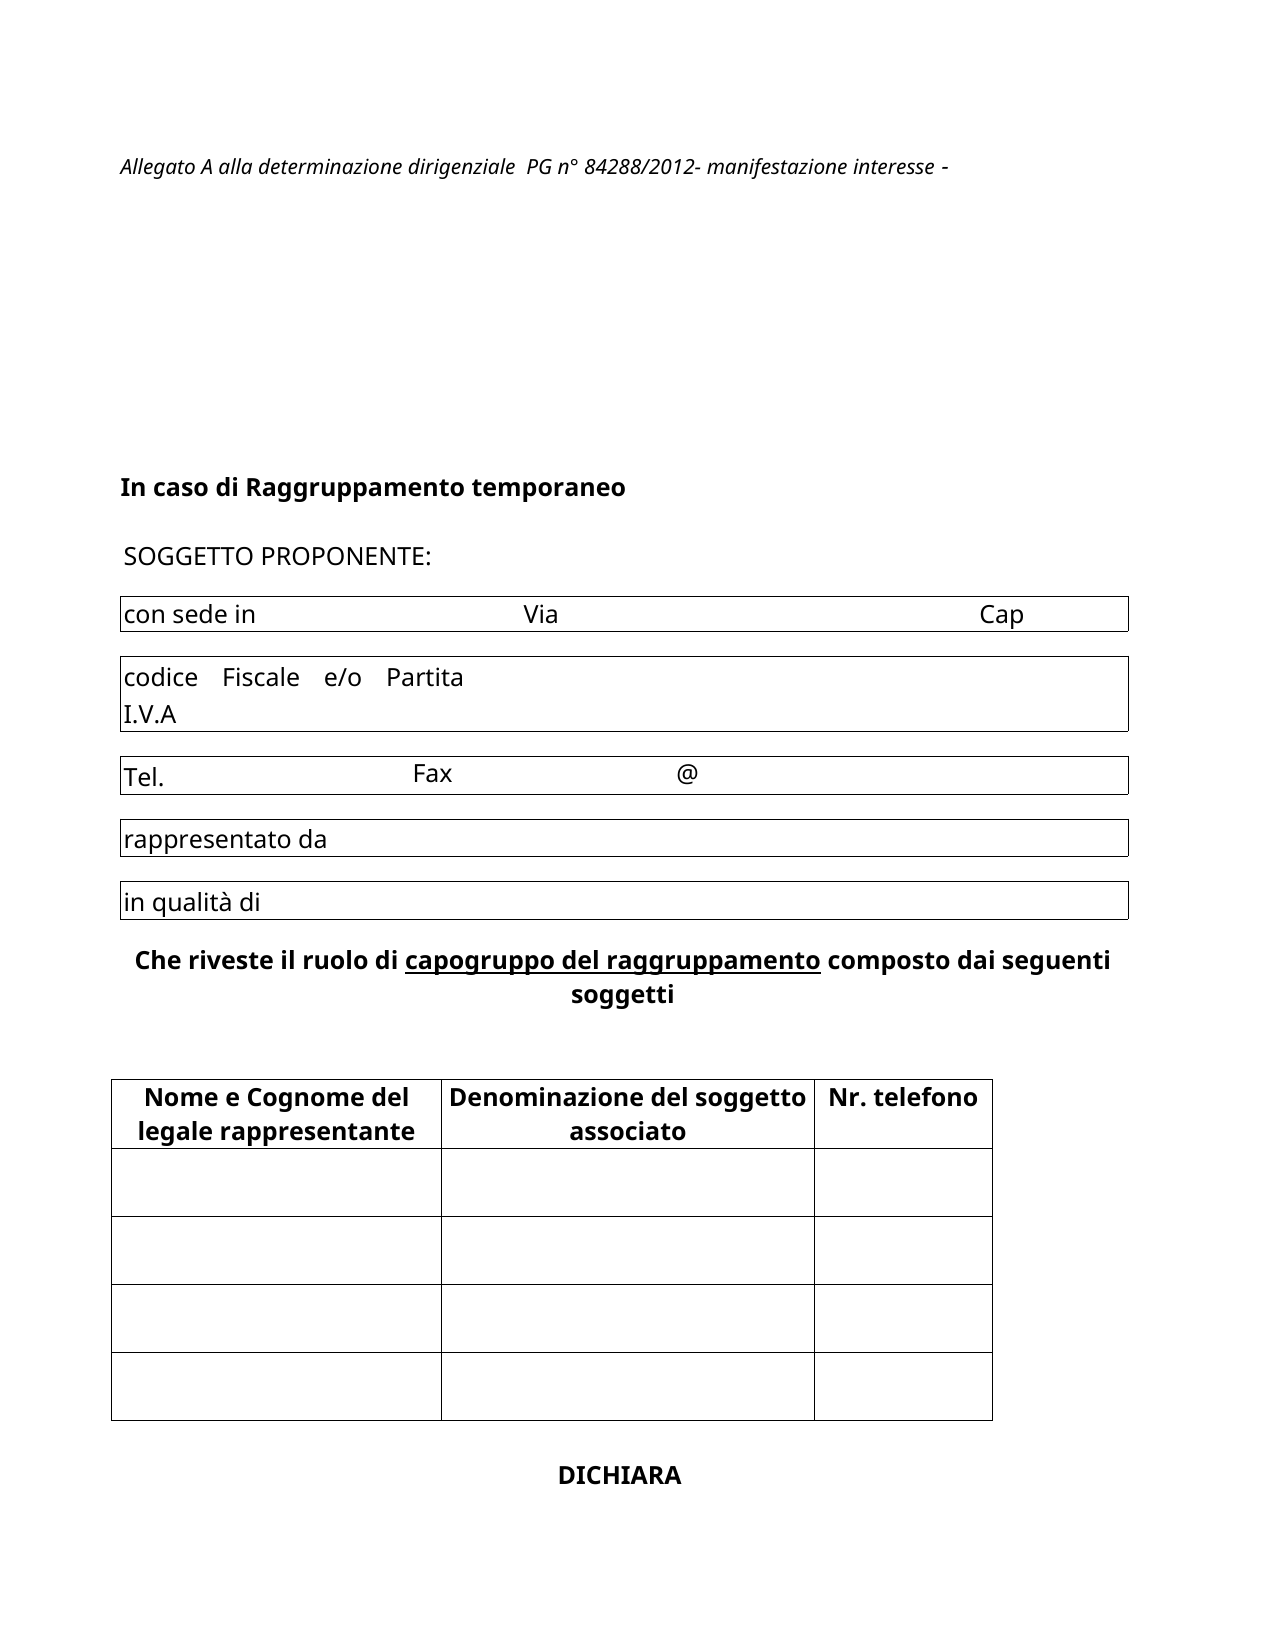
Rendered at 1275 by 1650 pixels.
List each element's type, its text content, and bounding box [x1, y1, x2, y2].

table_header [468, 820, 1128, 856]
table_header Tel. [121, 757, 409, 793]
subtitle Che riveste il ruolo di capogruppo del raggruppamento composto dai seguenti soggetti [120, 943, 1125, 1011]
table_header Cap [976, 597, 1128, 631]
table_cell [815, 1285, 992, 1352]
table_cell [442, 1353, 814, 1420]
table_header rappresentato da [121, 820, 468, 856]
table_cell [112, 1285, 441, 1352]
table_header codice Fiscale e/o Partita I.V.A [121, 657, 467, 731]
table_cell [112, 1217, 441, 1284]
table_header [544, 538, 1126, 572]
table_cell [112, 1353, 441, 1420]
table_cell [442, 1149, 814, 1216]
table_cell [112, 1149, 441, 1216]
table_cell [442, 1285, 814, 1352]
table_header [357, 597, 520, 631]
table_cell [815, 1353, 992, 1420]
table_header con sede in [121, 597, 357, 631]
table_header Nome e Cognome del legale rappresentante [112, 1080, 441, 1147]
table_header SOGGETTO PROPONENTE: [120, 538, 544, 572]
table_cell [815, 1149, 992, 1216]
table_header Via [520, 597, 976, 631]
text DICHIARA [120, 1454, 1125, 1492]
subtitle In caso di Raggruppamento temporaneo [120, 470, 1125, 504]
table_header [467, 657, 1128, 731]
table_header Nr. telefono [815, 1080, 992, 1147]
table_header in qualità di [121, 882, 404, 919]
table_cell [442, 1217, 814, 1284]
table_header Denominazione del soggetto associato [442, 1080, 814, 1147]
table_cell [815, 1217, 992, 1284]
table_header Fax [409, 757, 673, 793]
table_header [404, 882, 1128, 919]
table_header @ [673, 757, 1128, 793]
